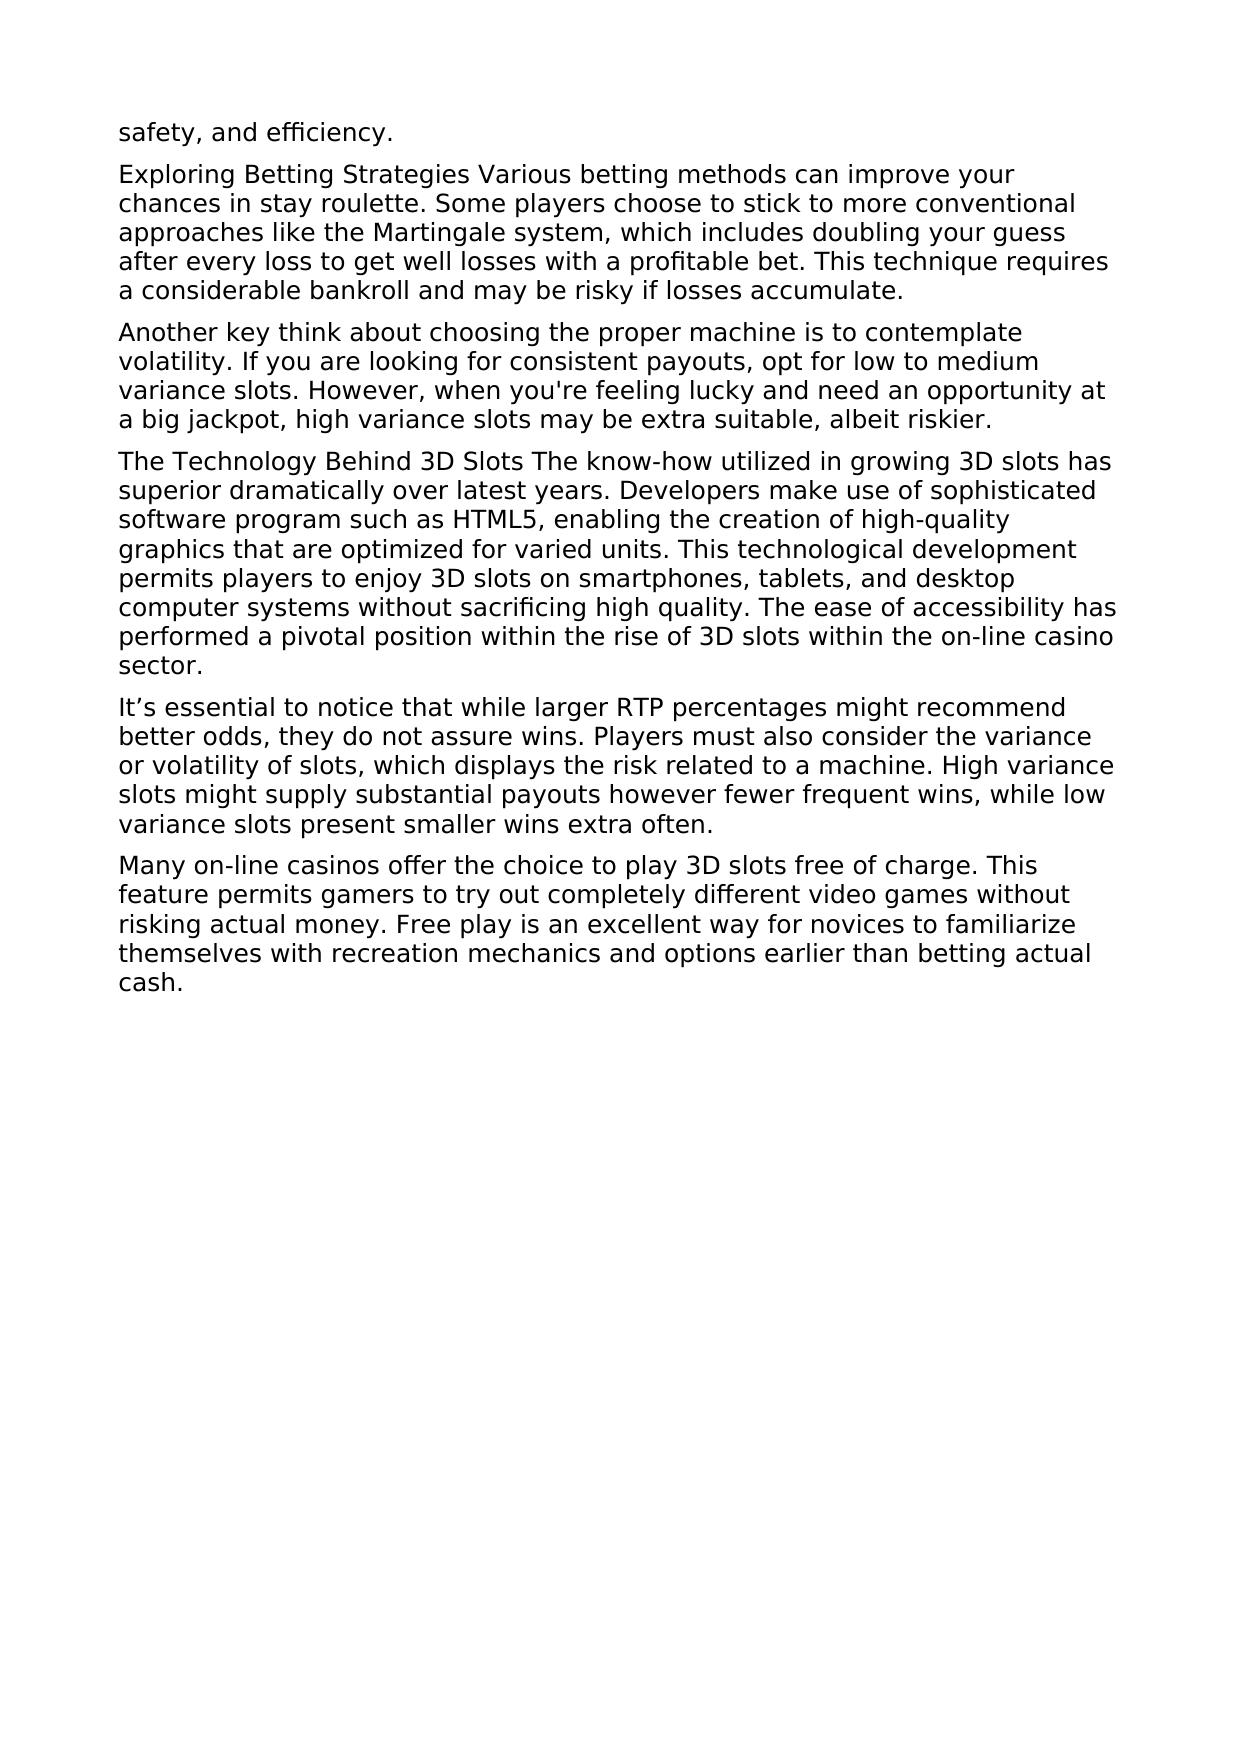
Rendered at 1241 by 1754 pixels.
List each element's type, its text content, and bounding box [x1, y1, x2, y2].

text Exploring Betting Strategies Various betting methods can improve your chances in stay roulette. Some players choose to stick to more conventional approaches like the Martingale system, which includes doubling your guess after every loss to get well losses with a profitable bet. This technique requires a considerable bankroll and may be risky if losses accumulate. [118, 160, 1122, 306]
text safety, and efficiency. [118, 118, 1122, 147]
text Many on-line casinos offer the choice to play 3D slots free of charge. This feature permits gamers to try out completely different video games without risking actual money. Free play is an excellent way for novices to familiarize themselves with recreation mechanics and options earlier than betting actual cash. [118, 851, 1122, 997]
text It’s essential to notice that while larger RTP percentages might recommend better odds, they do not assure wins. Players must also consider the variance or volatility of slots, which displays the risk related to a machine. High variance slots might supply substantial payouts however fewer frequent wins, while low variance slots present smaller wins extra often. [118, 693, 1122, 839]
text The Technology Behind 3D Slots The know-how utilized in growing 3D slots has superior dramatically over latest years. Developers make use of sophisticated software program such as HTML5, enabling the creation of high-quality graphics that are optimized for varied units. This technological development permits players to enjoy 3D slots on smartphones, tablets, and desktop computer systems without sacrificing high quality. The ease of accessibility has performed a pivotal position within the rise of 3D slots within the on-line casino sector. [118, 447, 1122, 681]
text Another key think about choosing the proper machine is to contemplate volatility. If you are looking for consistent payouts, opt for low to medium variance slots. However, when you're feeling lucky and need an opportunity at a big jackpot, high variance slots may be extra suitable, albeit riskier. [118, 318, 1122, 435]
